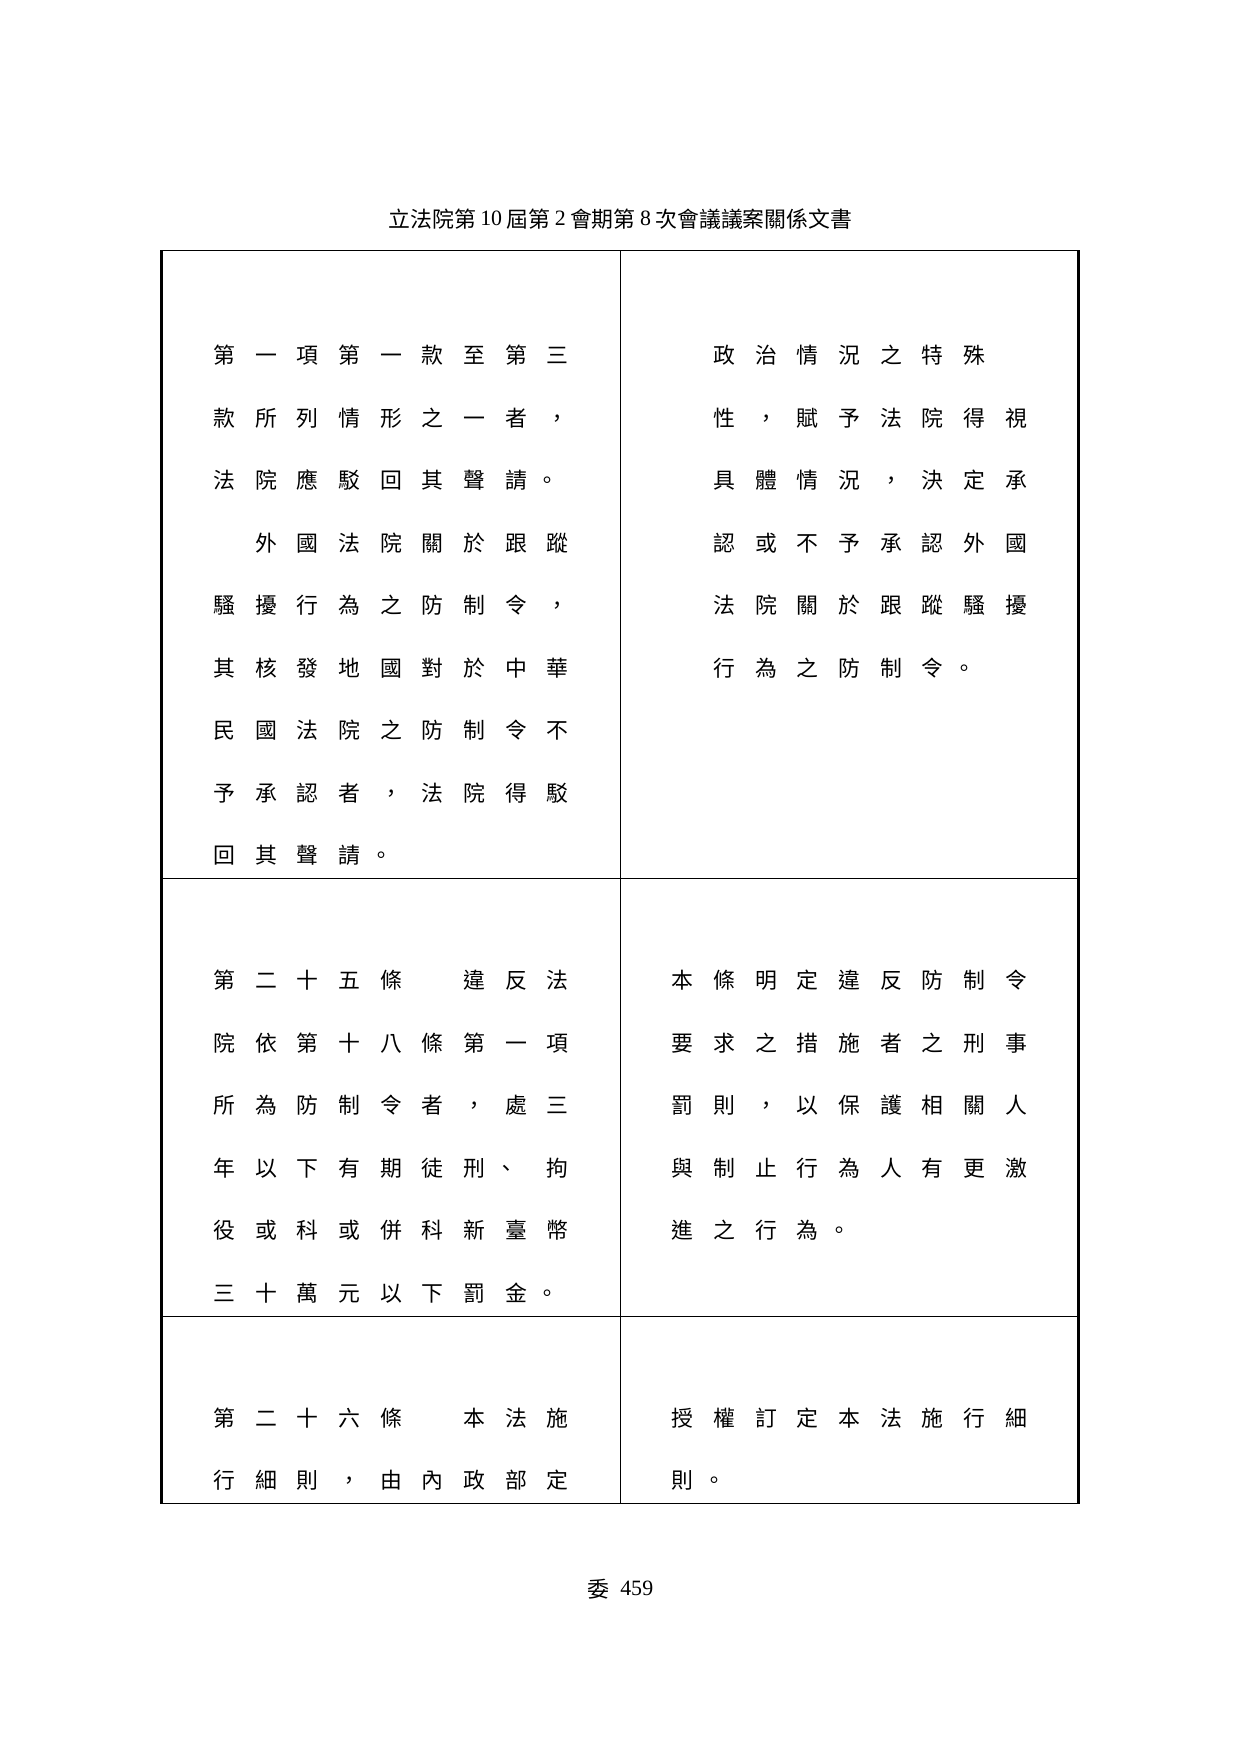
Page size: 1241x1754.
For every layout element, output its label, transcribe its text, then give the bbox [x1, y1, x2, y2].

table_cell 第一項第一款至第三款所列情形之一者，法院應駁回其聲請。 外國法院關於跟蹤騷擾行為之防制令，其核發地國對於中華民國法院之防制令不予承認者，法院得駁回其聲請。 [163, 251, 620, 878]
table_cell 授權訂定本法施行細則。 [621, 1317, 1077, 1503]
table_cell 第二十五條 違反法院依第十八條第一項所為防制令者，處三年以下有期徒刑、拘役或科或併科新臺幣三十萬元以下罰金。 [163, 879, 620, 1316]
table_cell 本條明定違反防制令要求之措施者之刑事罰則，以保護相關人與制止行為人有更激進之行為。 [621, 879, 1077, 1316]
table_cell 第二十六條 本法施行細則，由內政部定 [163, 1317, 620, 1503]
table_cell 政治情況之特殊性，賦予法院得視具體情況，決定承認或不予承認外國法院關於跟蹤騷擾行為之防制令。 [621, 251, 1077, 878]
